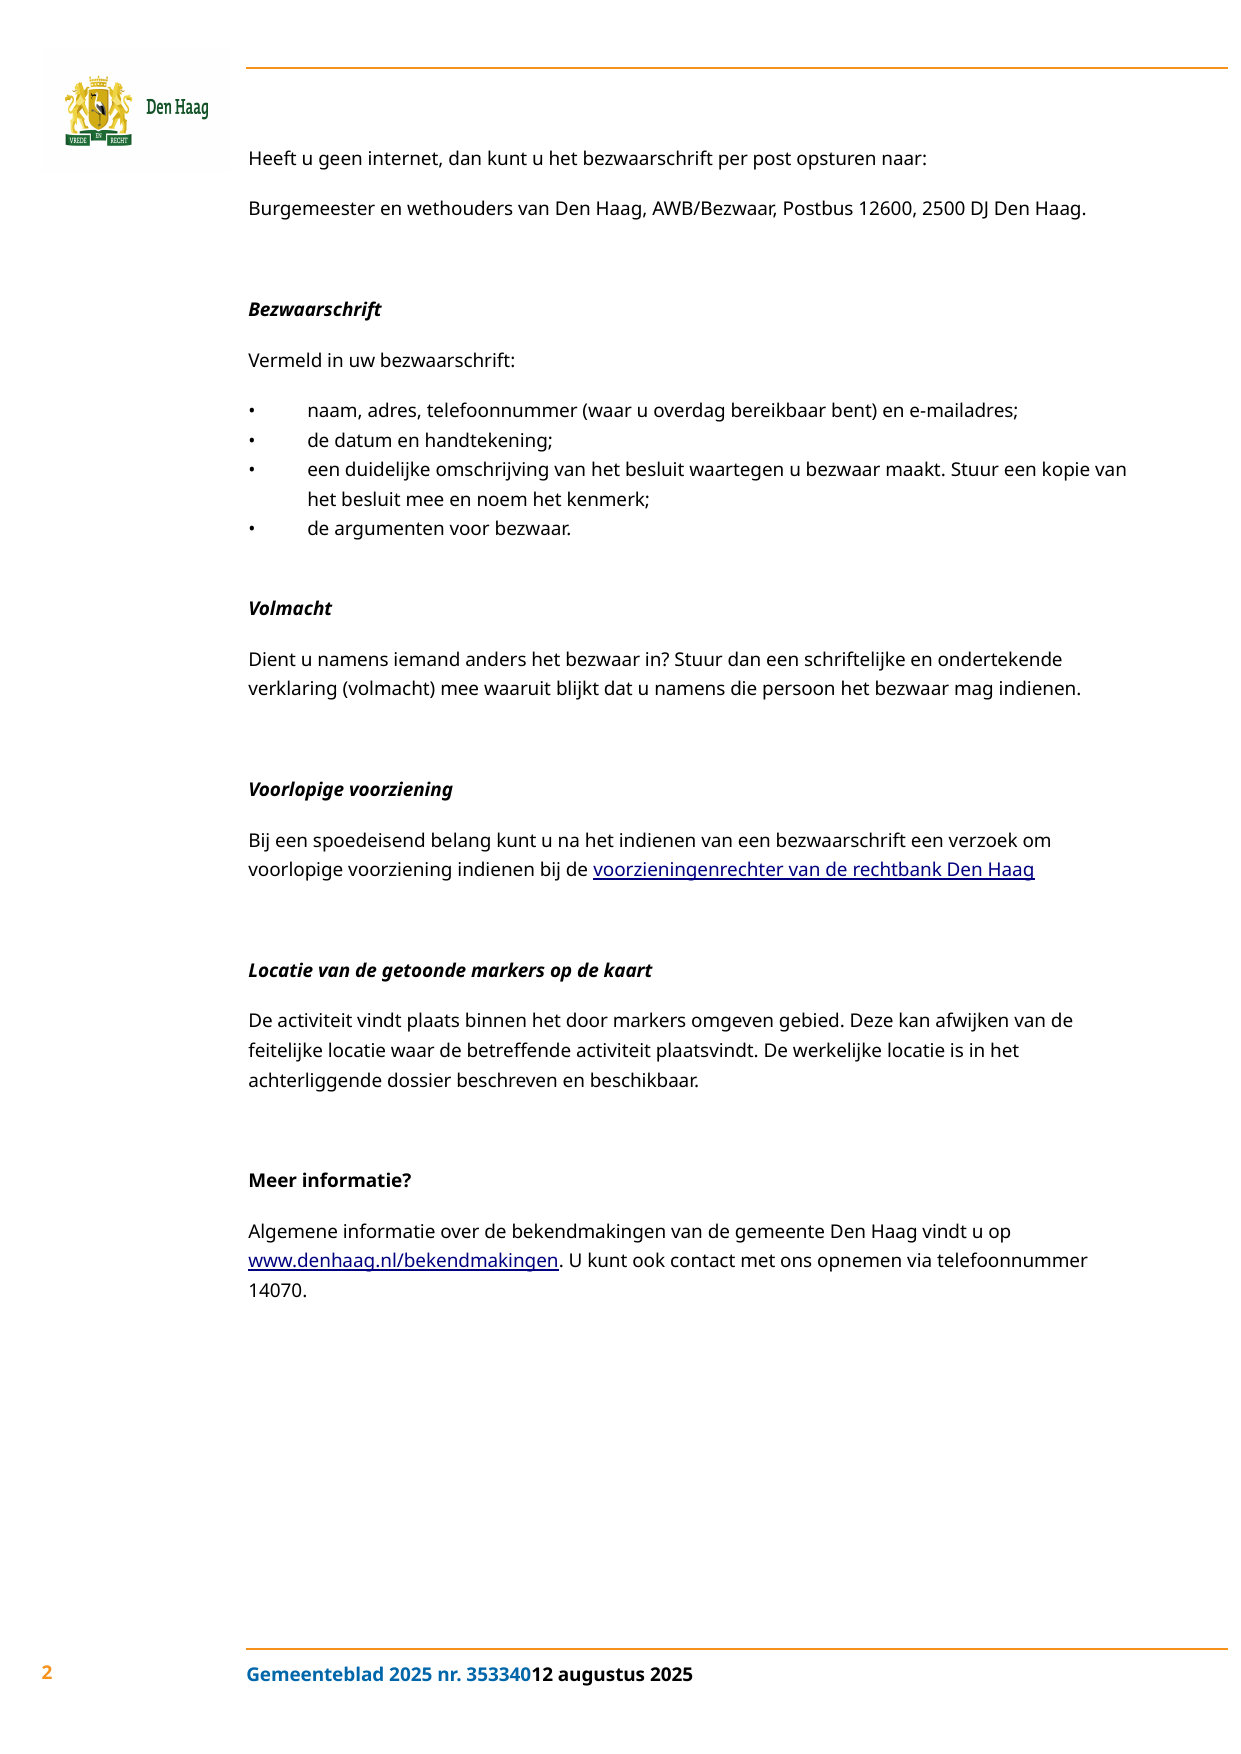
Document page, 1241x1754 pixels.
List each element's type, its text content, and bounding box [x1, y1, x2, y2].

text Heeft u geen internet, dan kunt u het bezwaarschrift per post opsturen naar: [248, 145, 1152, 171]
list de argumenten voor bezwaar. [248, 516, 1152, 541]
picture [41, 47, 231, 172]
text Dient u namens iemand anders het bezwaar in? Stuur dan een schriftelijke en ondertekende verklaring (volmacht) mee waaruit blijkt dat u namens die persoon het bezwaar mag indienen. [248, 646, 1152, 701]
text Meer informatie? [248, 1168, 1152, 1193]
text Bezwaarschrift [248, 296, 1152, 322]
text Vermeld in uw bezwaarschrift: [248, 347, 1152, 373]
text Voorlopige voorziening [248, 776, 1152, 802]
text Burgemeester en wethouders van Den Haag, AWB/Bezwaar, Postbus 12600, 2500 DJ Den Haag. [248, 196, 1152, 221]
text Algemene informatie over de bekendmakingen van de gemeente Den Haag vindt u op www.denhaag.nl/bekendmakingen. U kunt ook contact met ons opnemen via telefoonnummer 14070. [248, 1218, 1152, 1303]
list de datum en handtekening; [248, 427, 1152, 453]
list naam, adres, telefoonnummer (waar u overdag bereikbaar bent) en e-mailadres; [248, 397, 1152, 423]
text De activiteit vindt plaats binnen het door markers omgeven gebied. Deze kan afwijken van de feitelijke locatie waar de betreffende activiteit plaatsvindt. De werkelijke locatie is in het achterliggende dossier beschreven en beschikbaar. [248, 1008, 1152, 1093]
text Bij een spoedeisend belang kunt u na het indienen van een bezwaarschrift een verzoek om voorlopige voorziening indienen bij de voorzieningenrechter van de rechtbank Den Haag [248, 827, 1152, 882]
list een duidelijke omschrijving van het besluit waartegen u bezwaar maakt. Stuur een kopie van het besluit mee en noem het kenmerk; [248, 456, 1152, 512]
text Volmacht [248, 596, 1152, 621]
text Locatie van de getoonde markers op de kaart [248, 957, 1152, 983]
